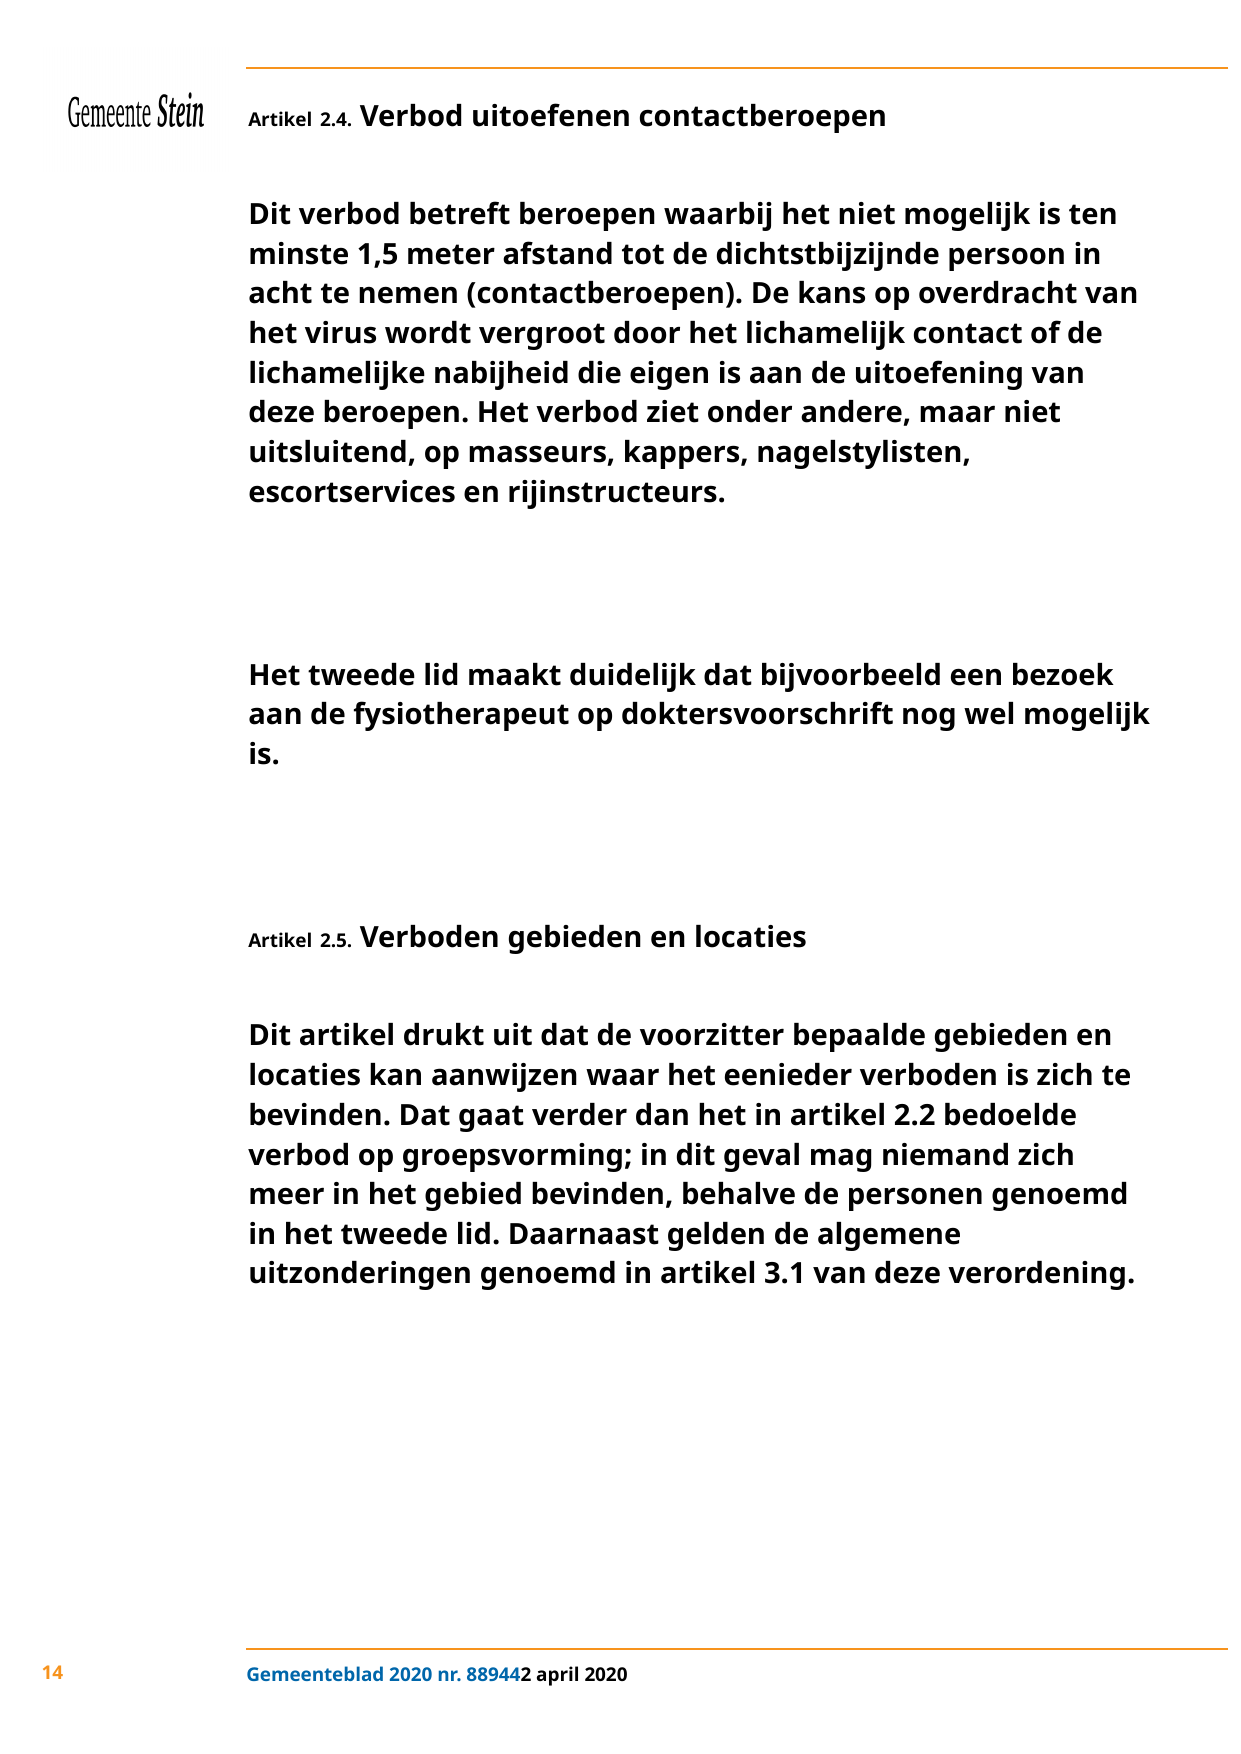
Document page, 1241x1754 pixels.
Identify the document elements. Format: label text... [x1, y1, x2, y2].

text Het tweede lid maakt duidelijk dat bijvoorbeeld een bezoek aan de fysiotherapeut op doktersvoorschrift nog wel mogelijk is. [248, 654, 1152, 773]
text Dit artikel drukt uit dat de voorzitter bepaalde gebieden en locaties kan aanwijzen waar het eenieder verboden is zich te bevinden. Dat gaat verder dan het in artikel 2.2 bedoelde verbod op groepsvorming; in dit geval mag niemand zich meer in het gebied bevinden, behalve de personen genoemd in het tweede lid. Daarnaast gelden de algemene uitzonderingen genoemd in artikel 3.1 van deze verordening. [248, 1015, 1152, 1292]
picture [41, 47, 231, 172]
text Dit verbod betreft beroepen waarbij het niet mogelijk is ten minste 1,5 meter afstand tot de dichtstbijzijnde persoon in acht te nemen (contactberoepen). De kans op overdracht van het virus wordt vergroot door het lichamelijk contact of de lichamelijke nabijheid die eigen is aan de uitoefening van deze beroepen. Het verbod ziet onder andere, maar niet uitsluitend, op masseurs, kappers, nagelstylisten, escortservices en rijinstructeurs. [248, 193, 1152, 511]
text Artikel 2.5. Verboden gebieden en locaties [248, 916, 1152, 956]
text Artikel 2.4. Verbod uitoefenen contactberoepen [248, 95, 1152, 134]
